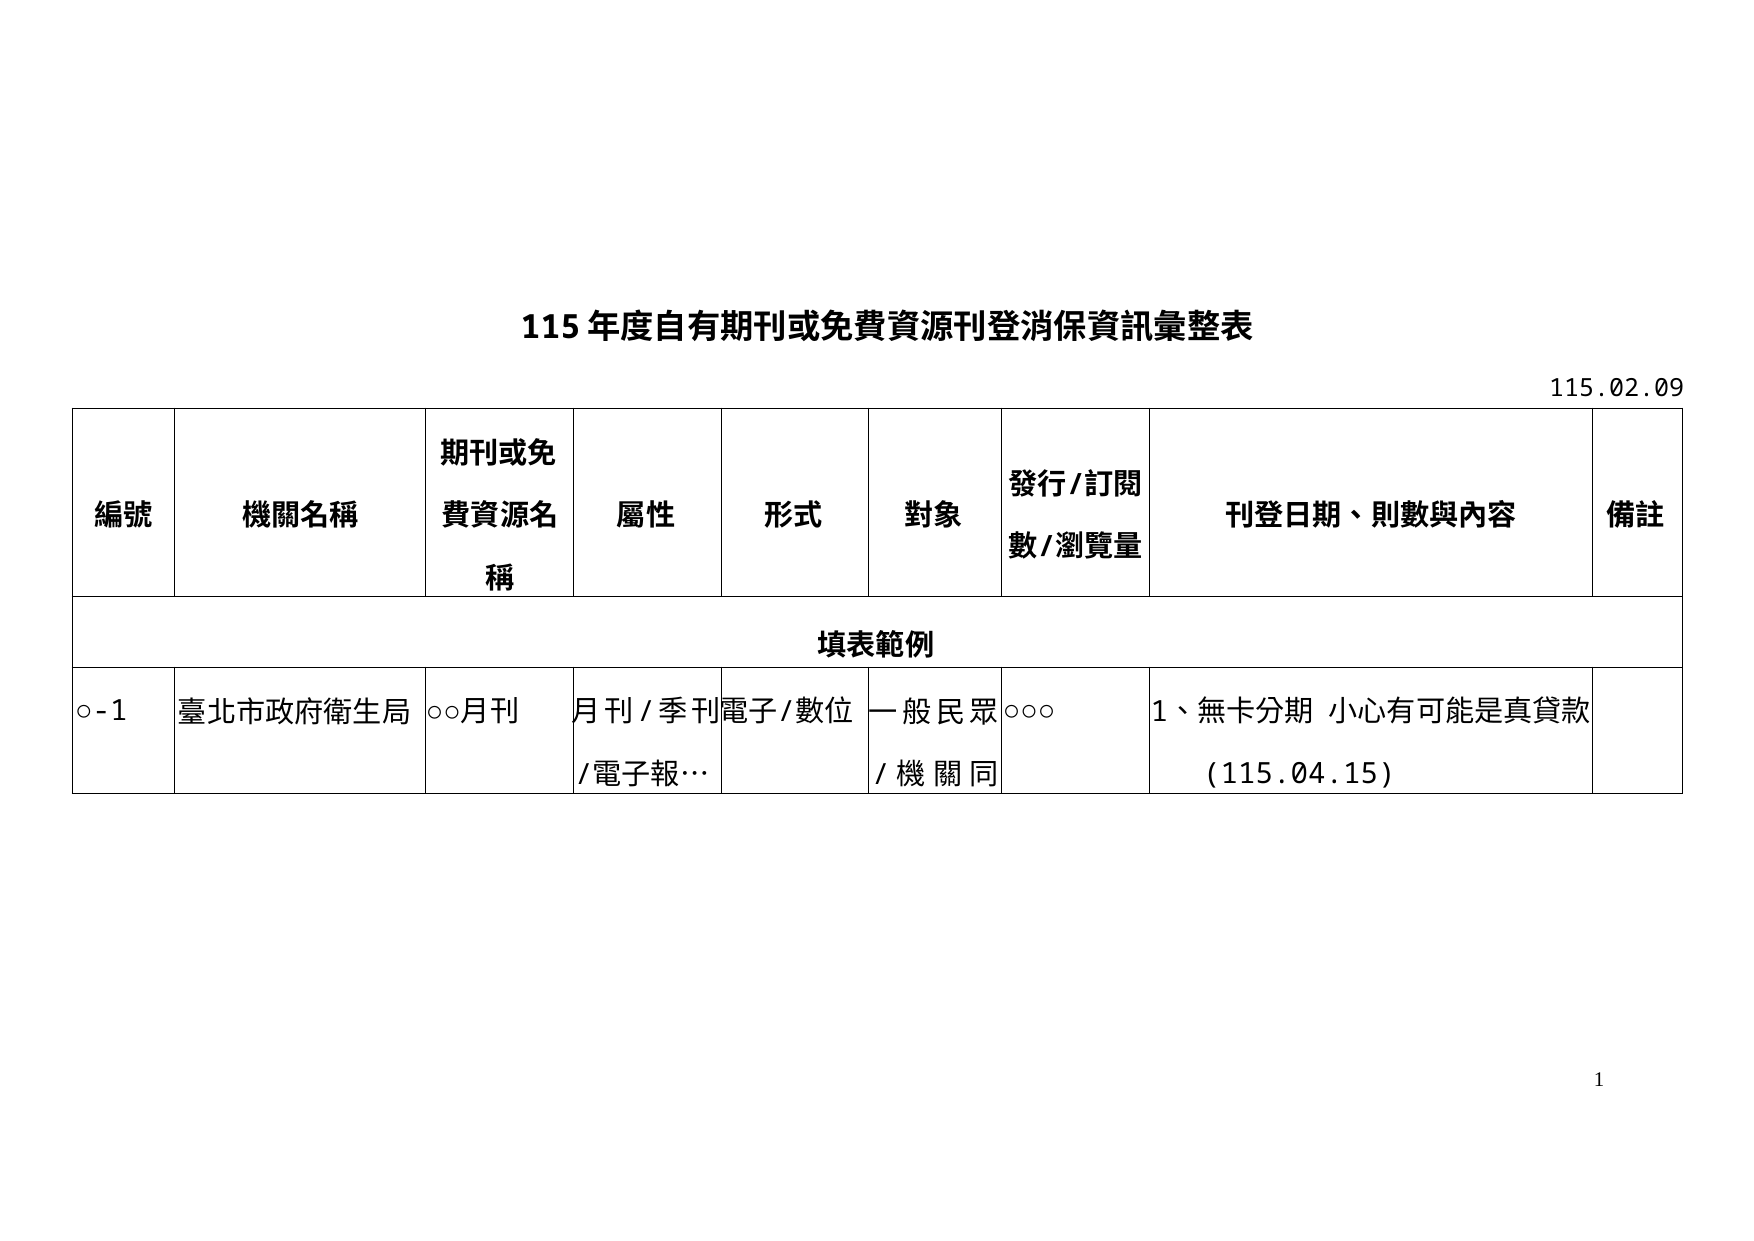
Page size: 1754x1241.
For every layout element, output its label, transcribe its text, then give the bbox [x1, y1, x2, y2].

table_header 形式 [722, 409, 868, 596]
text 115.02.09 [150, 345, 1684, 408]
table_cell 臺北市政府衛生局 [175, 668, 425, 793]
table_header 對象 [869, 409, 1001, 596]
table_header 期刊或免費資源名稱 [426, 409, 573, 596]
table_header 發行/訂閱數/瀏覽量 [1002, 409, 1149, 596]
table_cell 月刊/季刊/電子報… [574, 668, 721, 793]
table_header 編號 [73, 409, 174, 596]
table_cell 一般民眾/機關同 [869, 668, 1001, 793]
table_cell 1、無卡分期 小心有可能是真貸款 (115.04.15) [1150, 668, 1592, 793]
table_header 機關名稱 [175, 409, 425, 596]
table_cell ○○月刊 [426, 668, 573, 793]
table_cell ○○○ [1002, 668, 1149, 793]
table_cell [1593, 668, 1682, 793]
table_header 刊登日期、則數與內容 [1150, 409, 1592, 596]
table_cell 電子/數位 [722, 668, 868, 793]
text ​ 115年度自有期刊或免費資源刊登消保資訊彙整表 [150, 283, 1604, 345]
table_header 屬性 [574, 409, 721, 596]
table_cell 填表範例 [73, 597, 1682, 667]
table_header 備註 [1593, 409, 1682, 596]
table_cell ○-1 [73, 668, 174, 793]
